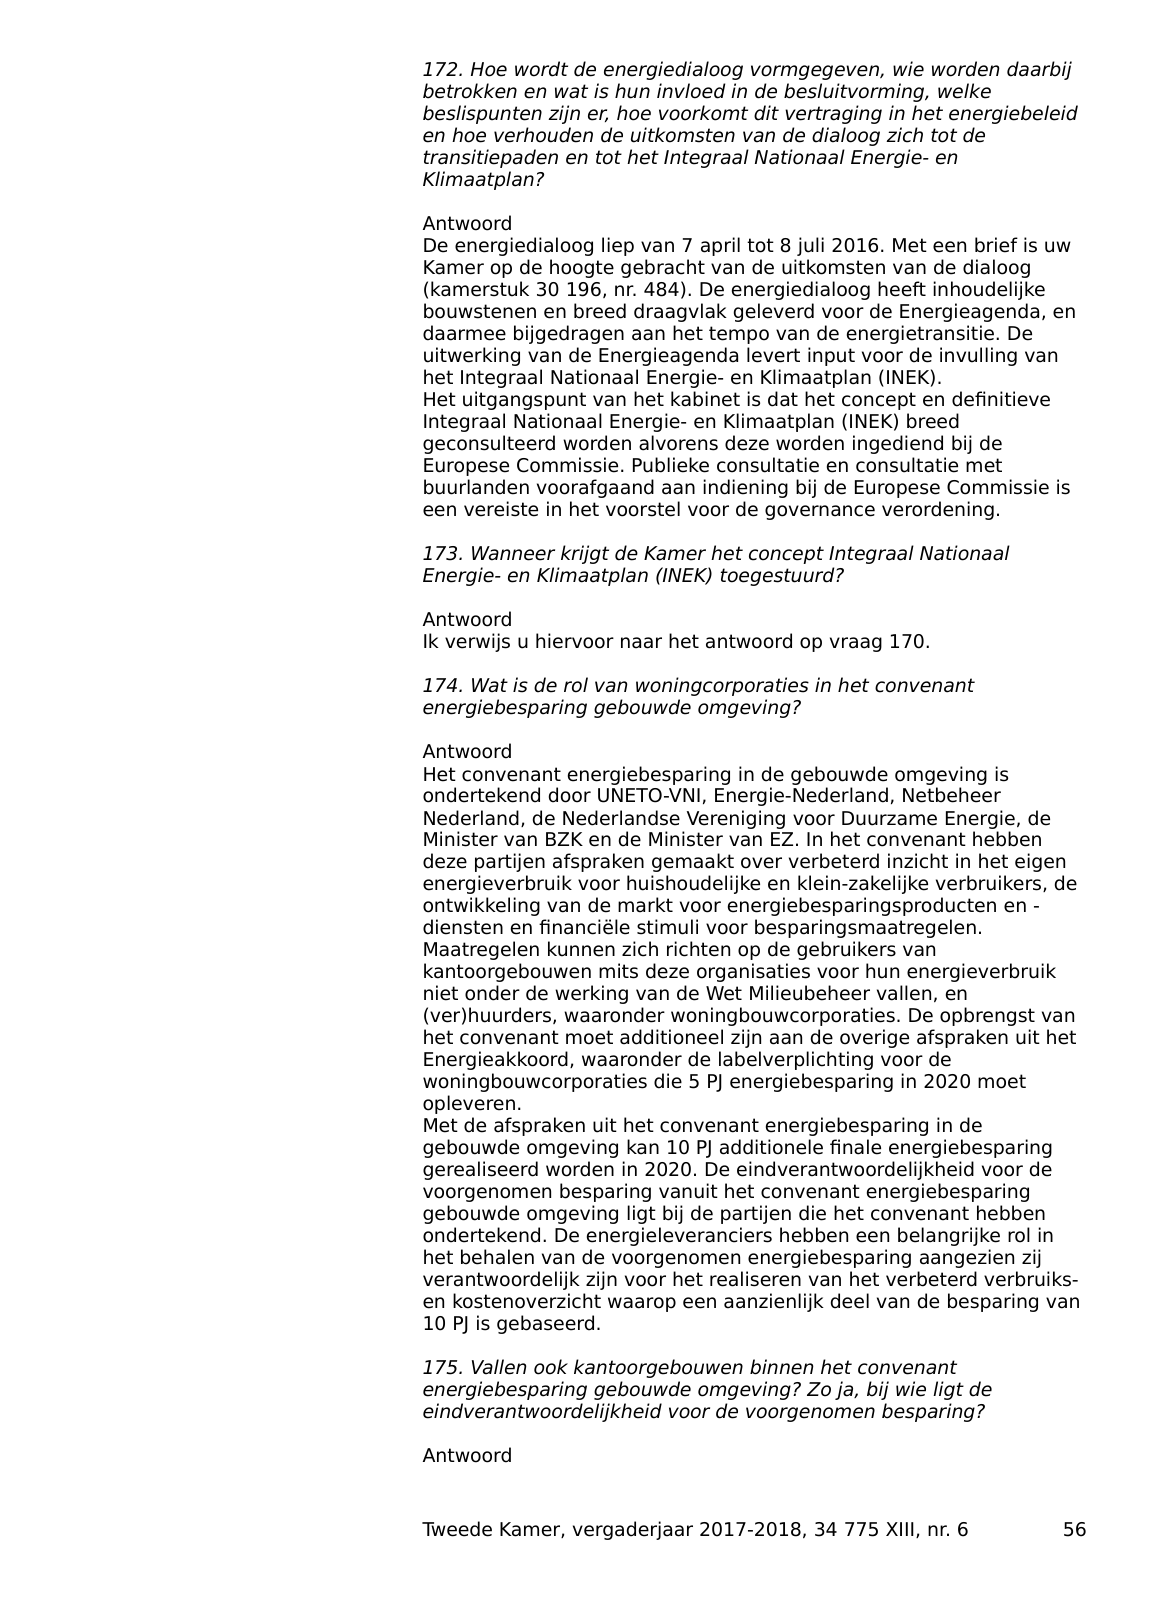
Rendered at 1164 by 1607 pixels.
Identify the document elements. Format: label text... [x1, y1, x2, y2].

text Antwoord [422, 213, 1087, 235]
text Met de afspraken uit het convenant energiebesparing in de gebouwde omgeving kan 10 PJ additionele finale energiebesparing gerealiseerd worden in 2020. De eindverantwoordelijkheid voor de voorgenomen besparing vanuit het convenant energiebesparing gebouwde omgeving ligt bij de partijen die het convenant hebben ondertekend. De energieleveranciers hebben een belangrijke rol in het behalen van de voorgenomen energiebesparing aangezien zij verantwoordelijk zijn voor het realiseren van het verbeterd verbruiks- en kostenoverzicht waarop een aanzienlijk deel van de besparing van 10 PJ is gebaseerd. [422, 1115, 1087, 1335]
text Antwoord [422, 741, 1087, 763]
text Ik verwijs u hiervoor naar het antwoord op vraag 170. [422, 631, 1087, 653]
text 173. Wanneer krijgt de Kamer het concept Integraal Nationaal Energie- en Klimaatplan (INEK) toegestuurd? [422, 543, 1087, 587]
text De energiedialoog liep van 7 april tot 8 juli 2016. Met een brief is uw Kamer op de hoogte gebracht van de uitkomsten van de dialoog (kamerstuk 30 196, nr. 484). De energiedialoog heeft inhoudelijke bouwstenen en breed draagvlak geleverd voor de Energieagenda, en daarmee bijgedragen aan het tempo van de energietransitie. De uitwerking van de Energieagenda levert input voor de invulling van het Integraal Nationaal Energie- en Klimaatplan (INEK). [422, 235, 1087, 389]
text 175. Vallen ook kantoorgebouwen binnen het convenant energiebesparing gebouwde omgeving? Zo ja, bij wie ligt de eindverantwoordelijkheid voor de voorgenomen besparing? [422, 1357, 1087, 1423]
text Antwoord [422, 1445, 1087, 1467]
text Antwoord [422, 609, 1087, 631]
text Het convenant energiebesparing in de gebouwde omgeving is ondertekend door UNETO-VNI, Energie-Nederland, Netbeheer Nederland, de Nederlandse Vereniging voor Duurzame Energie, de Minister van BZK en de Minister van EZ. In het convenant hebben deze partijen afspraken gemaakt over verbeterd inzicht in het eigen energieverbruik voor huishoudelijke en klein-zakelijke verbruikers, de ontwikkeling van de markt voor energiebesparingsproducten en -diensten en financiële stimuli voor besparingsmaatregelen. Maatregelen kunnen zich richten op de gebruikers van kantoorgebouwen mits deze organisaties voor hun energieverbruik niet onder de werking van de Wet Milieubeheer vallen, en (ver)huurders, waaronder woningbouwcorporaties. De opbrengst van het convenant moet additioneel zijn aan de overige afspraken uit het Energieakkoord, waaronder de labelverplichting voor de woningbouwcorporaties die 5 PJ energiebesparing in 2020 moet opleveren. [422, 763, 1087, 1115]
text 172. Hoe wordt de energiedialoog vormgegeven, wie worden daarbij betrokken en wat is hun invloed in de besluitvorming, welke beslispunten zijn er, hoe voorkomt dit vertraging in het energiebeleid en hoe verhouden de uitkomsten van de dialoog zich tot de transitiepaden en tot het Integraal Nationaal Energie- en Klimaatplan? [422, 59, 1087, 191]
text 174. Wat is de rol van woningcorporaties in het convenant energiebesparing gebouwde omgeving? [422, 675, 1087, 719]
text Het uitgangspunt van het kabinet is dat het concept en definitieve Integraal Nationaal Energie- en Klimaatplan (INEK) breed geconsulteerd worden alvorens deze worden ingediend bij de Europese Commissie. Publieke consultatie en consultatie met buurlanden voorafgaand aan indiening bij de Europese Commissie is een vereiste in het voorstel voor de governance verordening. [422, 389, 1087, 521]
